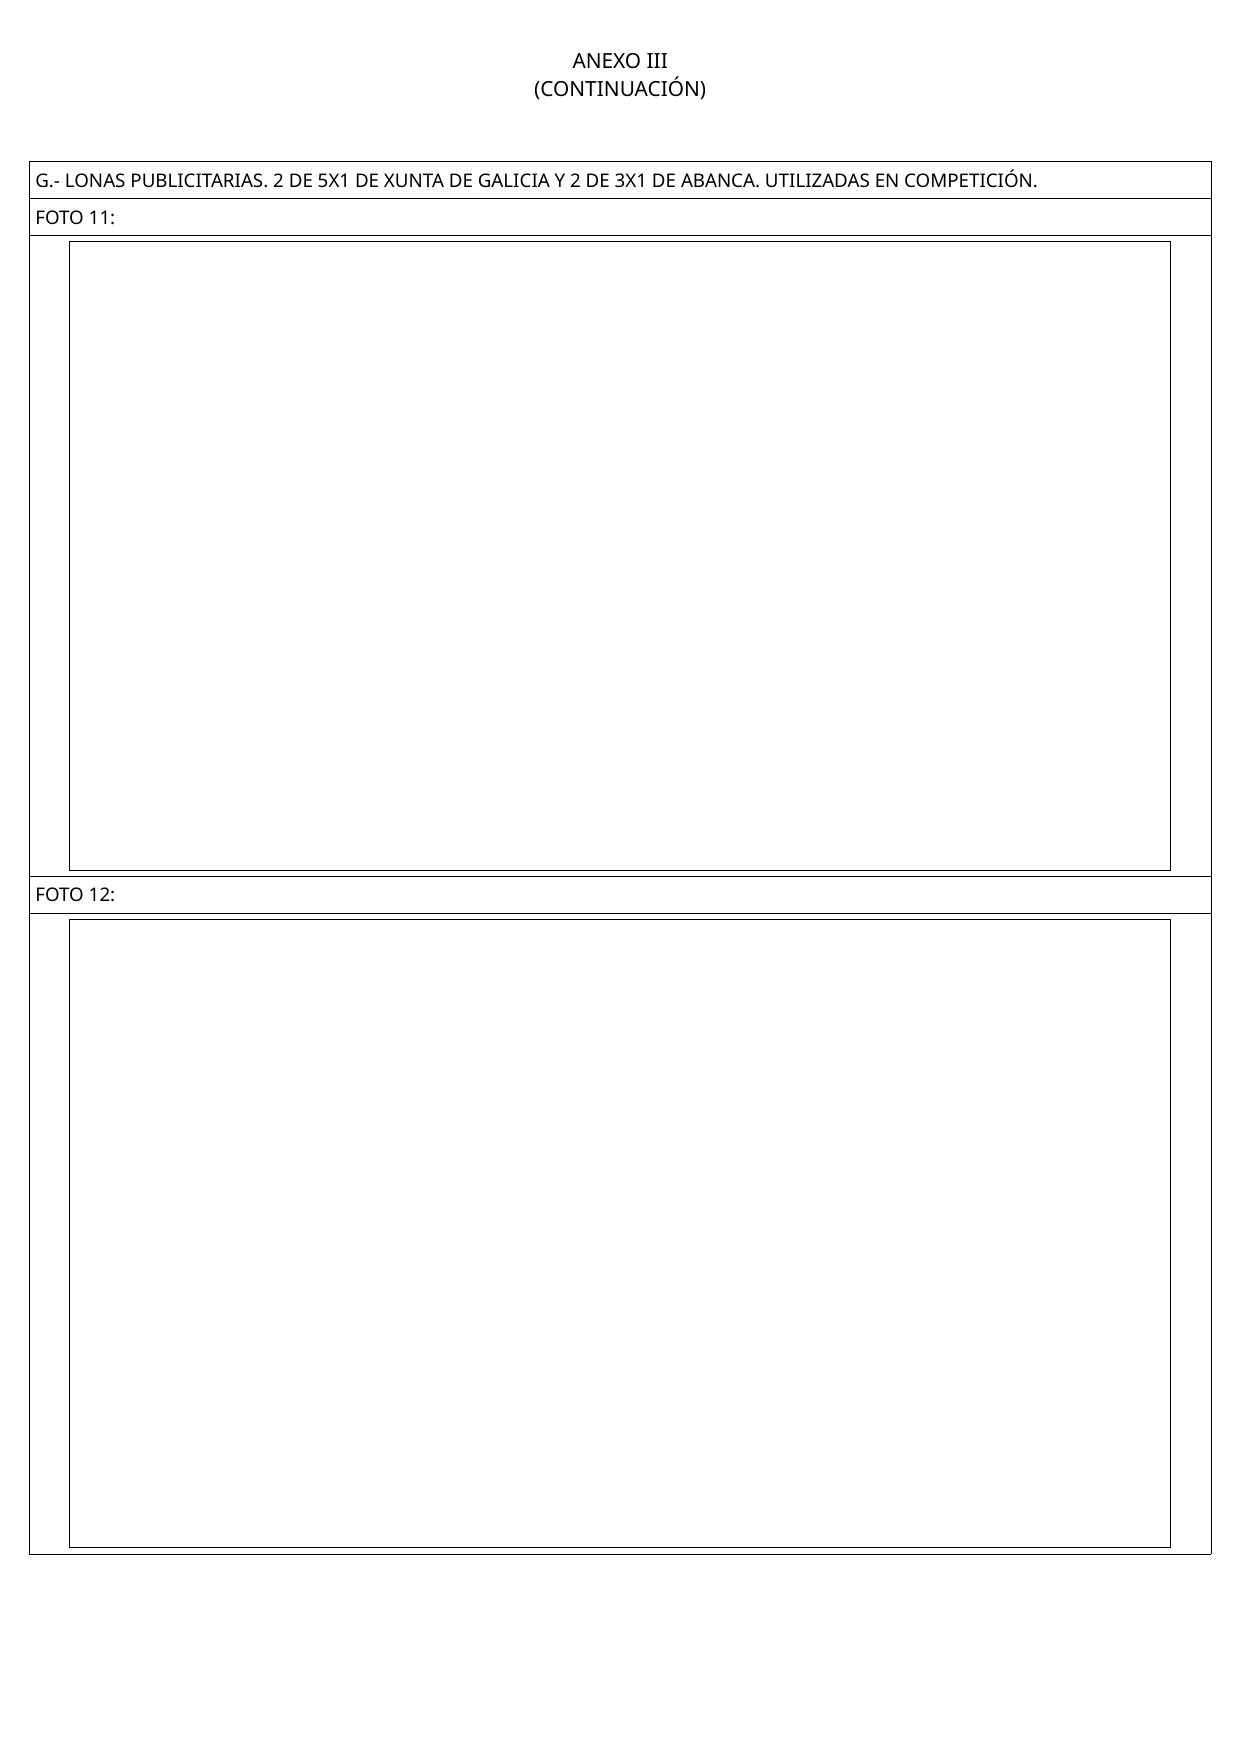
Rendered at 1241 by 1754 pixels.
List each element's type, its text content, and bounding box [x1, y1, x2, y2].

table_cell FOTO 12: [30, 877, 1211, 913]
table_cell [30, 236, 1211, 876]
table_cell FOTO 11: [30, 199, 1211, 235]
table_header G.- LONAS PUBLICITARIAS. 2 DE 5X1 DE XUNTA DE GALICIA Y 2 DE 3X1 DE ABANCA. UTILIZADAS EN COMPETICIÓN. [30, 162, 1211, 198]
table_cell [30, 914, 1211, 1553]
